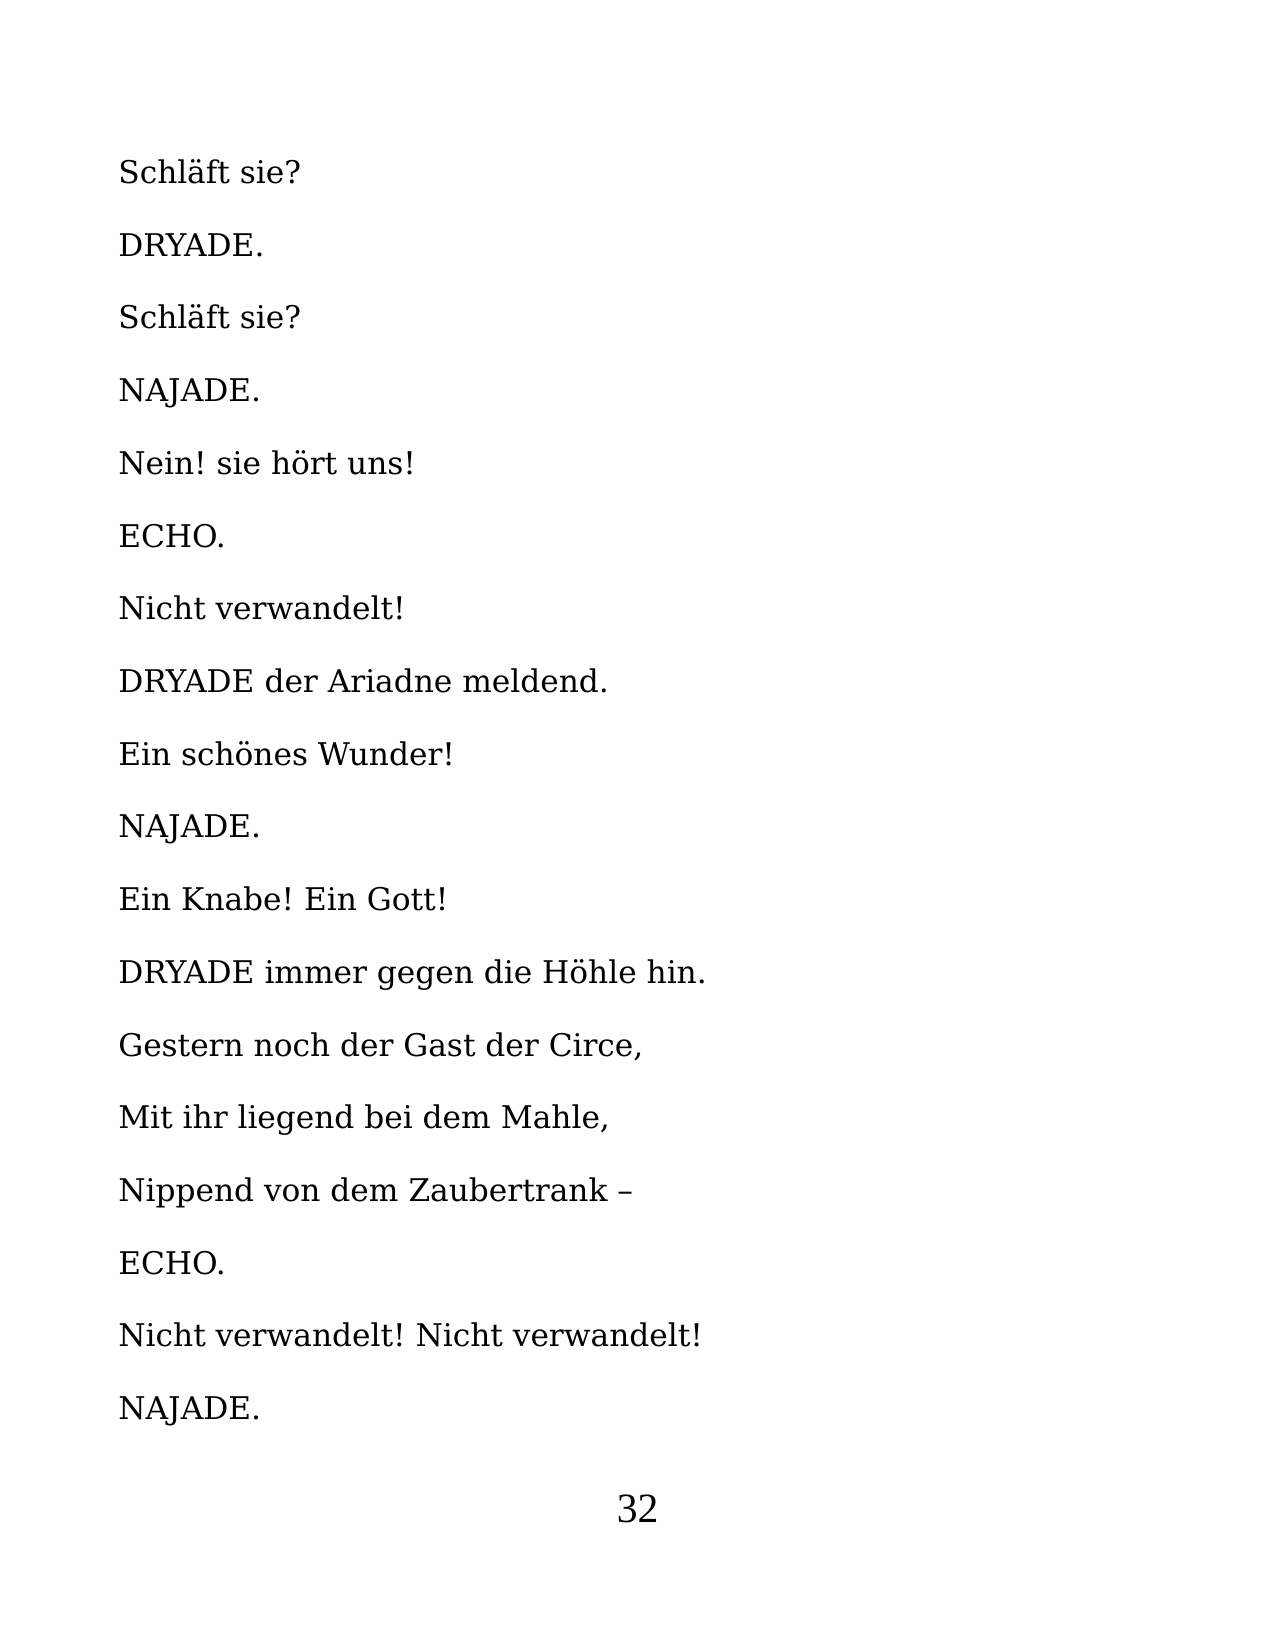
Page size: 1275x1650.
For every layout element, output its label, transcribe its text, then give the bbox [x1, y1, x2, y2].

text NAJADE. [118, 373, 1157, 409]
text Nein! sie hört uns! [118, 445, 1157, 482]
text Ein Knabe! Ein Gott! [118, 882, 1157, 918]
text ECHO. [118, 518, 1157, 554]
text NAJADE. [118, 1391, 1157, 1427]
text Mit ihr liegend bei dem Mahle, [118, 1100, 1157, 1136]
text DRYADE der Ariadne meldend. [118, 663, 1157, 700]
text Schläft sie? [118, 300, 1157, 336]
text DRYADE. [118, 227, 1157, 263]
text Gestern noch der Gast der Circe, [118, 1027, 1157, 1063]
text ECHO. [118, 1245, 1157, 1281]
text Nippend von dem Zaubertrank – [118, 1172, 1157, 1209]
text Schläft sie? [118, 154, 1157, 191]
text Ein schönes Wunder! [118, 736, 1157, 772]
text Nicht verwandelt! Nicht verwandelt! [118, 1318, 1157, 1354]
text Nicht verwandelt! [118, 591, 1157, 627]
text NAJADE. [118, 809, 1157, 845]
text DRYADE immer gegen die Höhle hin. [118, 954, 1157, 991]
